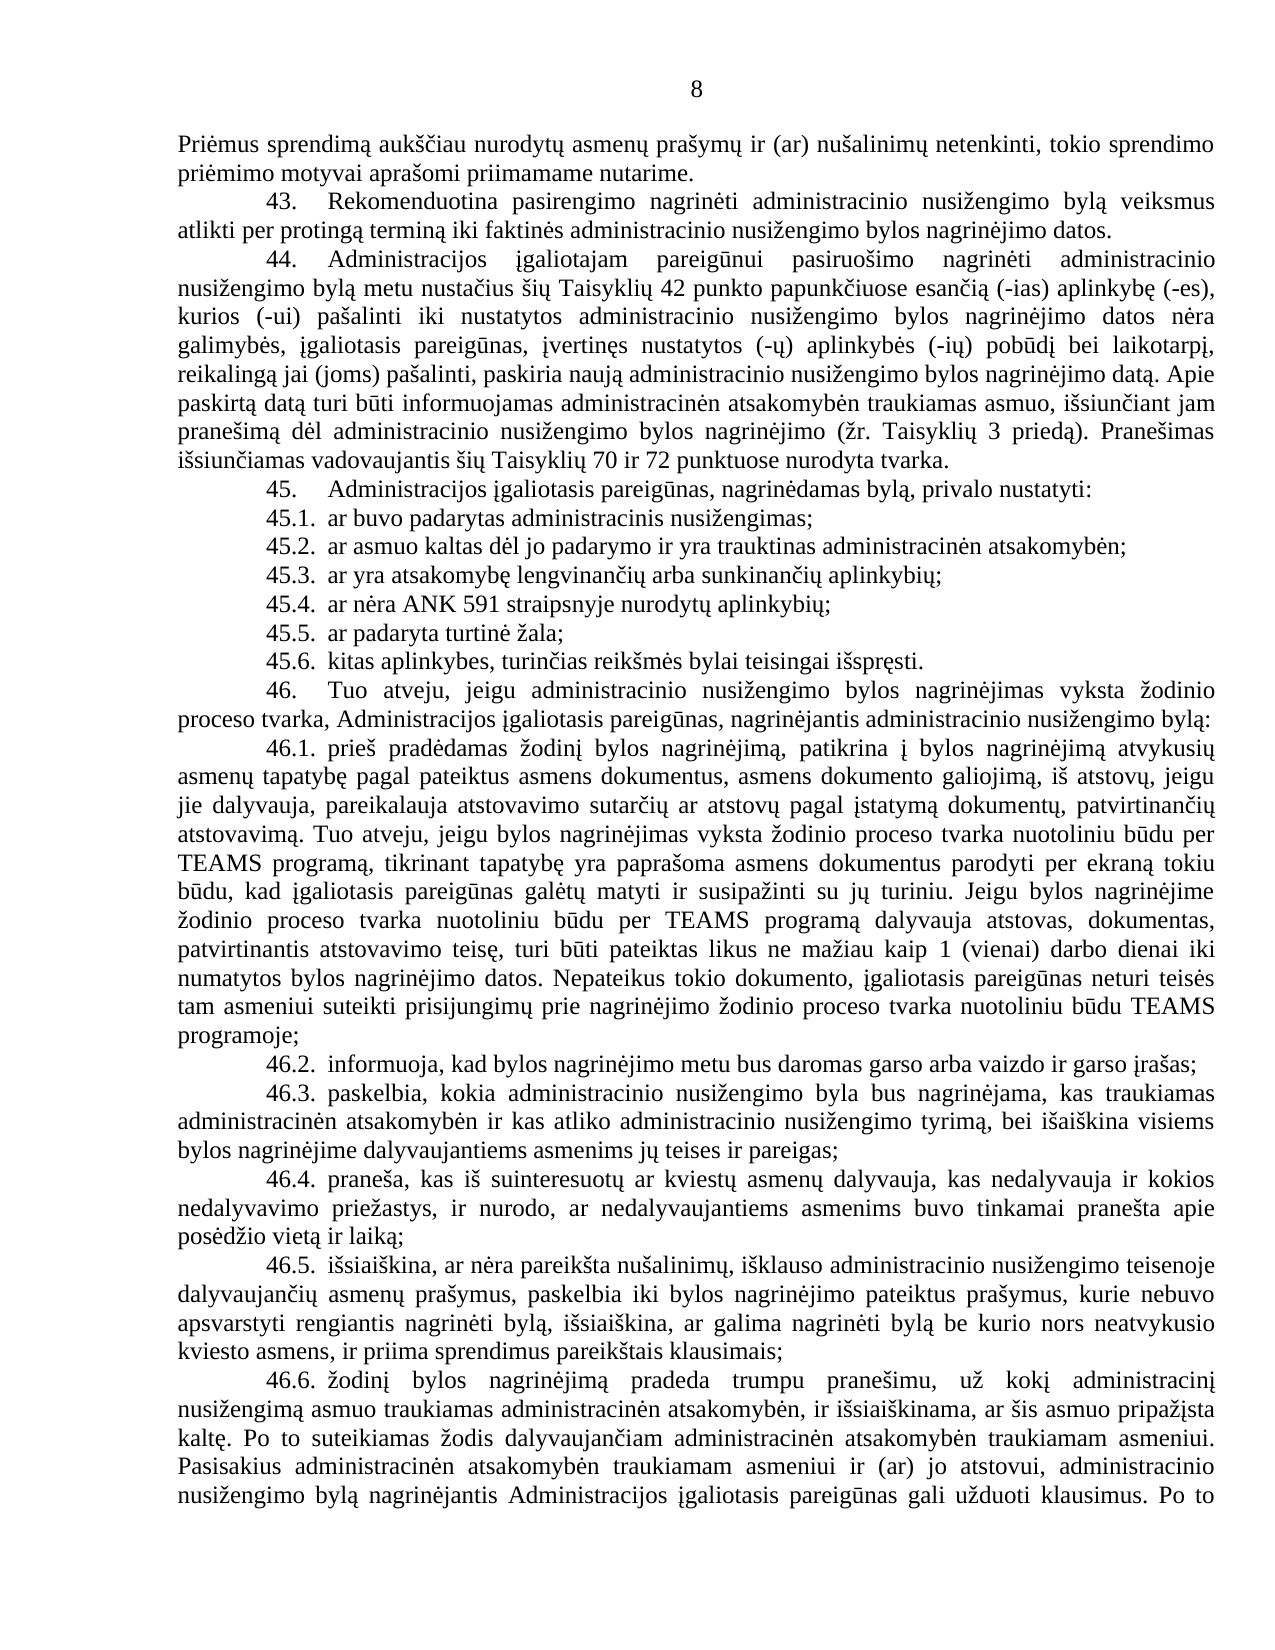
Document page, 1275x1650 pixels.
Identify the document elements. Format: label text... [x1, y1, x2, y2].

text 45.1. ar buvo padarytas administracinis nusižengimas; [177, 503, 1216, 531]
text 46.6. žodinį bylos nagrinėjimą pradeda trumpu pranešimu, už kokį administracinį nusižengimą asmuo traukiamas administracinėn atsakomybėn, ir išsiaiškinama, ar šis asmuo pripažįsta kaltę. Po to suteikiamas žodis dalyvaujančiam administracinėn atsakomybėn traukiamam asmeniui. Pasisakius administracinėn atsakomybėn traukiamam asmeniui ir (ar) jo atstovui, administracinio nusižengimo bylą nagrinėjantis Administracijos įgaliotasis pareigūnas gali užduoti klausimus. Po to [177, 1365, 1216, 1509]
text 44. Administracijos įgaliotajam pareigūnui pasiruošimo nagrinėti administracinio nusižengimo bylą metu nustačius šių Taisyklių 42 punkto papunkčiuose esančią (-ias) aplinkybę (-es), kurios (-ui) pašalinti iki nustatytos administracinio nusižengimo bylos nagrinėjimo datos nėra galimybės, įgaliotasis pareigūnas, įvertinęs nustatytos (-ų) aplinkybės (-ių) pobūdį bei laikotarpį, reikalingą jai (joms) pašalinti, paskiria naują administracinio nusižengimo bylos nagrinėjimo datą. Apie paskirtą datą turi būti informuojamas administracinėn atsakomybėn traukiamas asmuo, išsiunčiant jam pranešimą dėl administracinio nusižengimo bylos nagrinėjimo (žr. Taisyklių 3 priedą). Pranešimas išsiunčiamas vadovaujantis šių Taisyklių 70 ir 72 punktuose nurodyta tvarka. [177, 244, 1216, 474]
text 45.3. ar yra atsakomybę lengvinančių arba sunkinančių aplinkybių; [177, 560, 1216, 589]
text 46.3. paskelbia, kokia administracinio nusižengimo byla bus nagrinėjama, kas traukiamas administracinėn atsakomybėn ir kas atliko administracinio nusižengimo tyrimą, bei išaiškina visiems bylos nagrinėjime dalyvaujantiems asmenims jų teises ir pareigas; [177, 1078, 1216, 1164]
text 46.2. informuoja, kad bylos nagrinėjimo metu bus daromas garso arba vaizdo ir garso įrašas; [177, 1049, 1216, 1078]
text 46. Tuo atveju, jeigu administracinio nusižengimo bylos nagrinėjimas vyksta žodinio proceso tvarka, Administracijos įgaliotasis pareigūnas, nagrinėjantis administracinio nusižengimo bylą: [177, 675, 1216, 733]
text 45.2. ar asmuo kaltas dėl jo padarymo ir yra trauktinas administracinėn atsakomybėn; [177, 531, 1216, 560]
text 46.4. praneša, kas iš suinteresuotų ar kviestų asmenų dalyvauja, kas nedalyvauja ir kokios nedalyvavimo priežastys, ir nurodo, ar nedalyvaujantiems asmenims buvo tinkamai pranešta apie posėdžio vietą ir laiką; [177, 1164, 1216, 1250]
text Priėmus sprendimą aukščiau nurodytų asmenų prašymų ir (ar) nušalinimų netenkinti, tokio sprendimo priėmimo motyvai aprašomi priimamame nutarime. [177, 129, 1216, 186]
text 46.1. prieš pradėdamas žodinį bylos nagrinėjimą, patikrina į bylos nagrinėjimą atvykusių asmenų tapatybę pagal pateiktus asmens dokumentus, asmens dokumento galiojimą, iš atstovų, jeigu jie dalyvauja, pareikalauja atstovavimo sutarčių ar atstovų pagal įstatymą dokumentų, patvirtinančių atstovavimą. Tuo atveju, jeigu bylos nagrinėjimas vyksta žodinio proceso tvarka nuotoliniu būdu per TEAMS programą, tikrinant tapatybę yra paprašoma asmens dokumentus parodyti per ekraną tokiu būdu, kad įgaliotasis pareigūnas galėtų matyti ir susipažinti su jų turiniu. Jeigu bylos nagrinėjime žodinio proceso tvarka nuotoliniu būdu per TEAMS programą dalyvauja atstovas, dokumentas, patvirtinantis atstovavimo teisę, turi būti pateiktas likus ne mažiau kaip 1 (vienai) darbo dienai iki numatytos bylos nagrinėjimo datos. Nepateikus tokio dokumento, įgaliotasis pareigūnas neturi teisės tam asmeniui suteikti prisijungimų prie nagrinėjimo žodinio proceso tvarka nuotoliniu būdu TEAMS programoje; [177, 733, 1216, 1049]
text 45. Administracijos įgaliotasis pareigūnas, nagrinėdamas bylą, privalo nustatyti: [177, 474, 1216, 503]
text 46.5. išsiaiškina, ar nėra pareikšta nušalinimų, išklauso administracinio nusižengimo teisenoje dalyvaujančių asmenų prašymus, paskelbia iki bylos nagrinėjimo pateiktus prašymus, kurie nebuvo apsvarstyti rengiantis nagrinėti bylą, išsiaiškina, ar galima nagrinėti bylą be kurio nors neatvykusio kviesto asmens, ir priima sprendimus pareikštais klausimais; [177, 1250, 1216, 1365]
text 45.4. ar nėra ANK 591 straipsnyje nurodytų aplinkybių; [177, 589, 1216, 618]
text 45.6. kitas aplinkybes, turinčias reikšmės bylai teisingai išspręsti. [177, 646, 1216, 675]
text 43. Rekomenduotina pasirengimo nagrinėti administracinio nusižengimo bylą veiksmus atlikti per protingą terminą iki faktinės administracinio nusižengimo bylos nagrinėjimo datos. [177, 186, 1216, 244]
text 45.5. ar padaryta turtinė žala; [177, 618, 1216, 646]
